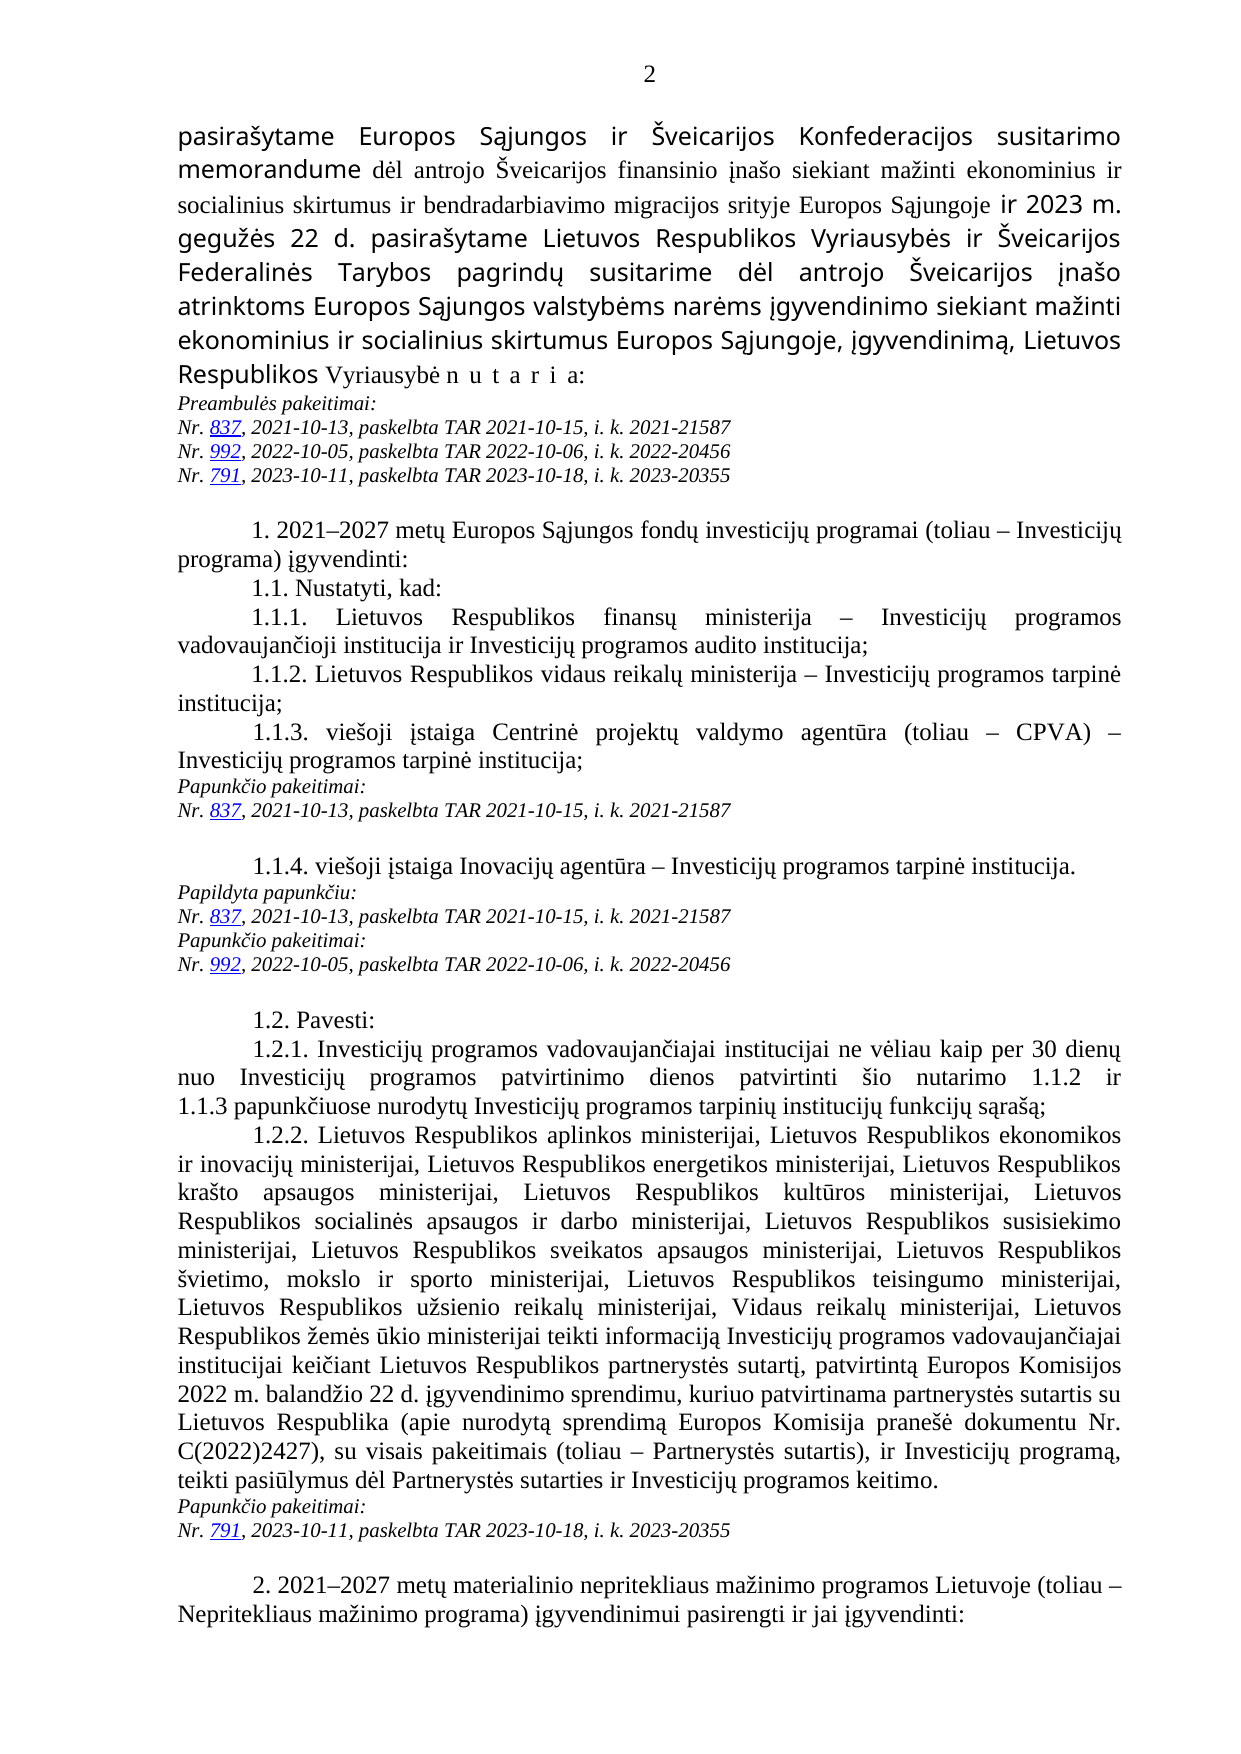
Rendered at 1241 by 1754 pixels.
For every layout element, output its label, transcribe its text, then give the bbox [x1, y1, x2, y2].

text Nr. 992, 2022-10-05, paskelbta TAR 2022-10-06, i. k. 2022-20456 [177, 952, 1122, 976]
text 1.2. Pavesti: [177, 1005, 1122, 1034]
text 1. 2021–2027 metų Europos Sąjungos fondų investicijų programai (toliau – Investicijų programa) įgyvendinti: [177, 516, 1122, 573]
text Nr. 837, 2021-10-13, paskelbta TAR 2021-10-15, i. k. 2021-21587 [177, 798, 1122, 822]
text Nr. 837, 2021-10-13, paskelbta TAR 2021-10-15, i. k. 2021-21587 [177, 904, 1122, 928]
text 1.2.1. Investicijų programos vadovaujančiajai institucijai ne vėliau kaip per 30 dienų nuo Investicijų programos patvirtinimo dienos patvirtinti šio nutarimo 1.1.2 ir 1.1.3 papunkčiuose nurodytų Investicijų programos tarpinių institucijų funkcijų sąrašą; [177, 1034, 1122, 1120]
text 1.1.1. Lietuvos Respublikos finansų ministerija – Investicijų programos vadovaujančioji institucija ir Investicijų programos audito institucija; [177, 602, 1122, 659]
text 1.1. Nustatyti, kad: [177, 573, 1122, 602]
text Nr. 992, 2022-10-05, paskelbta TAR 2022-10-06, i. k. 2022-20456 [177, 439, 1122, 463]
text 1.2.2. Lietuvos Respublikos aplinkos ministerijai, Lietuvos Respublikos ekonomikos ir inovacijų ministerijai, Lietuvos Respublikos energetikos ministerijai, Lietuvos Respublikos krašto apsaugos ministerijai, Lietuvos Respublikos kultūros ministerijai, Lietuvos Respublikos socialinės apsaugos ir darbo ministerijai, Lietuvos Respublikos susisiekimo ministerijai, Lietuvos Respublikos sveikatos apsaugos ministerijai, Lietuvos Respublikos švietimo, mokslo ir sporto ministerijai, Lietuvos Respublikos teisingumo ministerijai, Lietuvos Respublikos užsienio reikalų ministerijai, Vidaus reikalų ministerijai, Lietuvos Respublikos žemės ūkio ministerijai teikti informaciją Investicijų programos vadovaujančiajai institucijai keičiant Lietuvos Respublikos partnerystės sutartį, patvirtintą Europos Komisijos 2022 m. balandžio 22 d. įgyvendinimo sprendimu, kuriuo patvirtinama partnerystės sutartis su Lietuvos Respublika (apie nurodytą sprendimą Europos Komisija pranešė dokumentu Nr. C(2022)2427), su visais pakeitimais (toliau – Partnerystės sutartis), ir Investicijų programą, teikti pasiūlymus dėl Partnerystės sutarties ir Investicijų programos keitimo. [177, 1120, 1122, 1494]
text Preambulės pakeitimai: [177, 391, 1122, 415]
text Nr. 791, 2023-10-11, paskelbta TAR 2023-10-18, i. k. 2023-20355 [177, 463, 1122, 487]
text Papunkčio pakeitimai: [177, 774, 1122, 798]
text Papunkčio pakeitimai: [177, 1494, 1122, 1518]
text Nr. 791, 2023-10-11, paskelbta TAR 2023-10-18, i. k. 2023-20355 [177, 1518, 1122, 1542]
text Nr. 837, 2021-10-13, paskelbta TAR 2021-10-15, i. k. 2021-21587 [177, 415, 1122, 439]
text Papildyta papunkčiu: [177, 880, 1122, 904]
text 1.1.4. viešoji įstaiga Inovacijų agentūra – Investicijų programos tarpinė institucija. [177, 851, 1122, 880]
text 1.1.3. viešoji įstaiga Centrinė projektų valdymo agentūra (toliau – CPVA) – Investicijų programos tarpinė institucija; [177, 717, 1122, 774]
text 2. 2021–2027 metų materialinio nepritekliaus mažinimo programos Lietuvoje (toliau – Nepritekliaus mažinimo programa) įgyvendinimui pasirengti ir jai įgyvendinti: [177, 1571, 1122, 1628]
text 1.1.2. Lietuvos Respublikos vidaus reikalų ministerija – Investicijų programos tarpinė institucija; [177, 659, 1122, 717]
text pasirašytame Europos Sąjungos ir Šveicarijos Konfederacijos susitarimo memorandume dėl antrojo Šveicarijos finansinio įnašo siekiant mažinti ekonominius ir socialinius skirtumus ir bendradarbiavimo migracijos srityje Europos Sąjungoje ir 2023 m. gegužės 22 d. pasirašytame Lietuvos Respublikos Vyriausybės ir Šveicarijos Federalinės Tarybos pagrindų susitarime dėl antrojo Šveicarijos įnašo atrinktoms Europos Sąjungos valstybėms narėms įgyvendinimo siekiant mažinti ekonominius ir socialinius skirtumus Europos Sąjungoje, įgyvendinimą, Lietuvos Respublikos Vyriausybė nutaria: [177, 118, 1122, 391]
text Papunkčio pakeitimai: [177, 928, 1122, 952]
